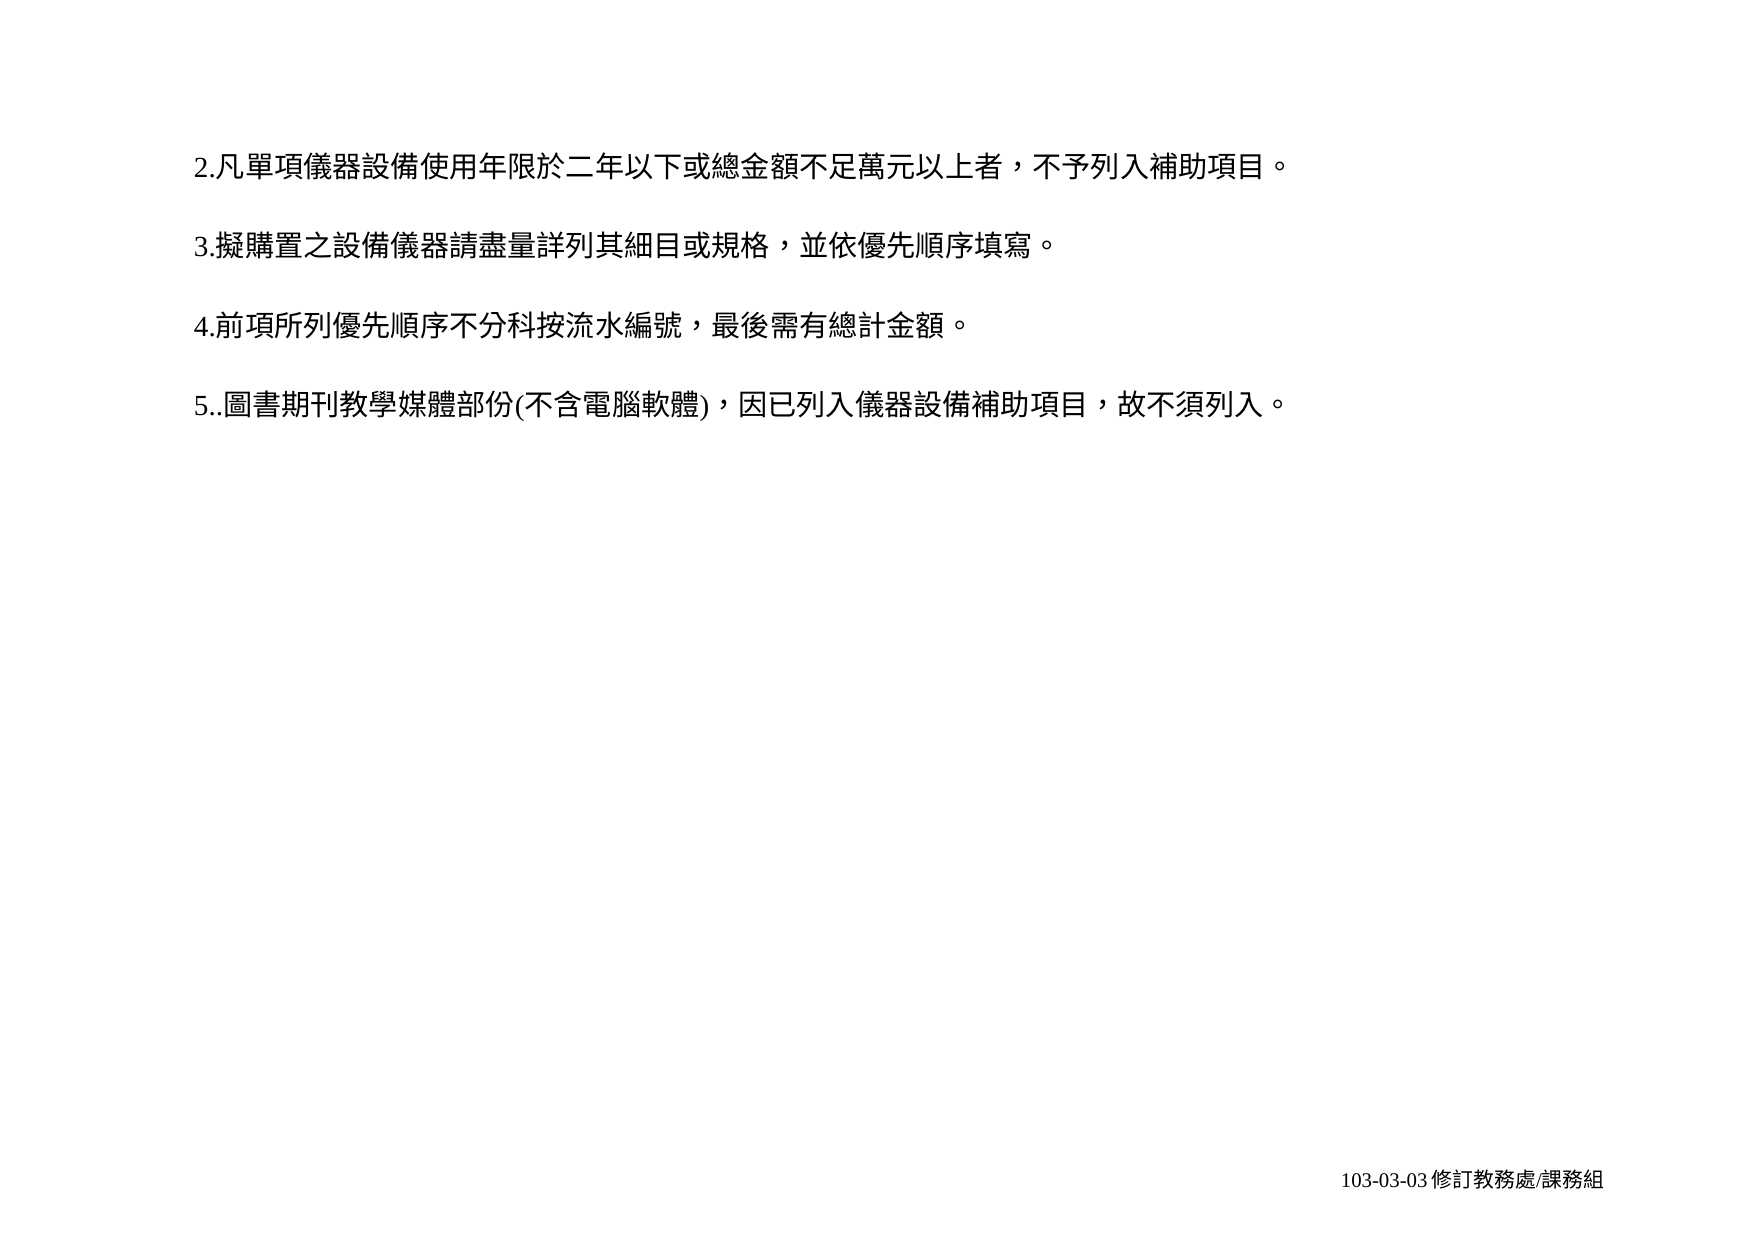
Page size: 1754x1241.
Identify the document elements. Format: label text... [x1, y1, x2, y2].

text 3.擬購置之設備儀器請盡量詳列其細目或規格，並依優先順序填寫。 [150, 204, 1604, 284]
text 4.前項所列優先順序不分科按流水編號，最後需有總計金額。 [150, 284, 1604, 363]
text 5..圖書期刊教學媒體部份(不含電腦軟體)，因已列入儀器設備補助項目，故不須列入。 [150, 363, 1604, 442]
text 2.凡單項儀器設備使用年限於二年以下或總金額不足萬元以上者，不予列入補助項目。 [150, 125, 1604, 204]
